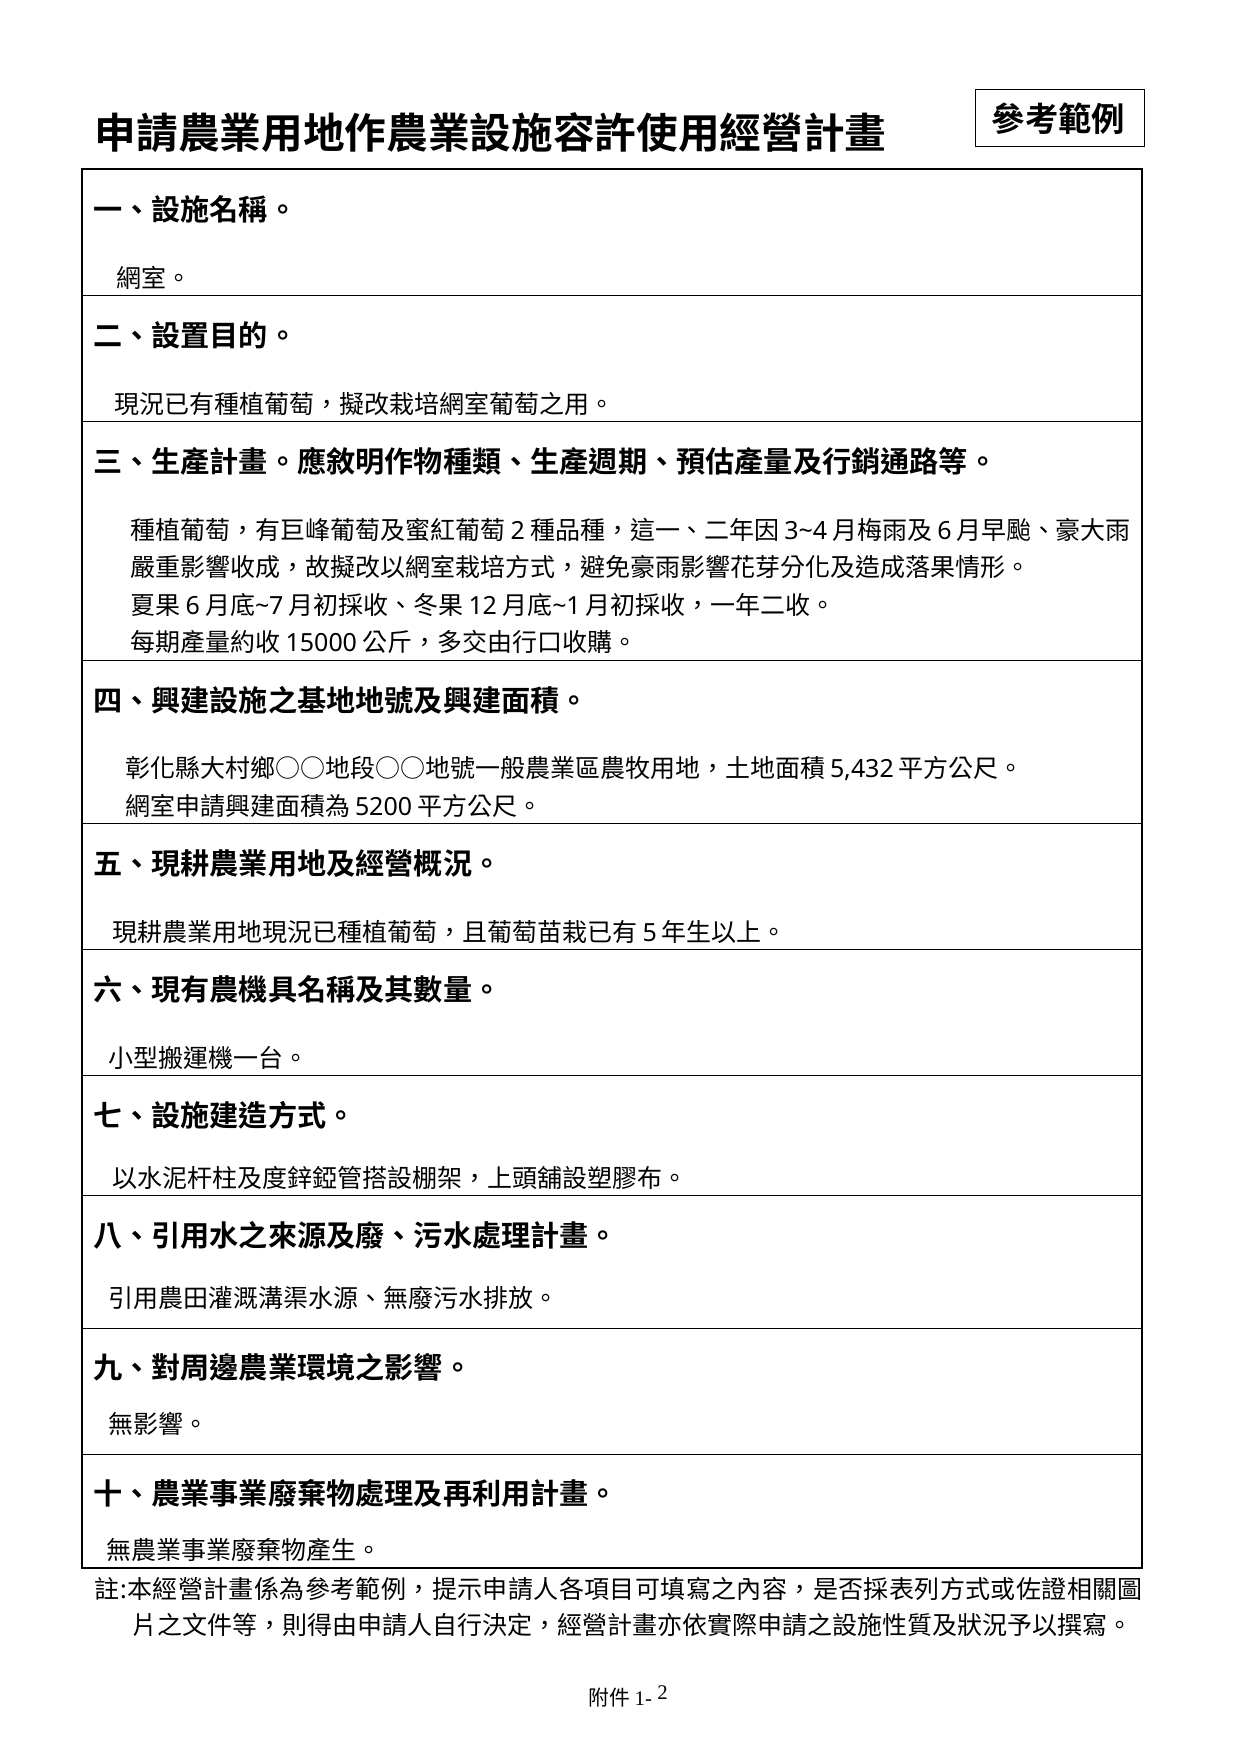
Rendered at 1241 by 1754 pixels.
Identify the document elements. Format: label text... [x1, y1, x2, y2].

table_cell 十、農業事業廢棄物處理及再利用計畫。 無農業事業廢棄物產生。 [83, 1455, 1141, 1567]
text 申請農業用地作農業設施容許使用經營計畫 [94, 93, 1146, 168]
table_cell 四、興建設施之基地地號及興建面積。 彰化縣大村鄉○○地段○○地號一般農業區農牧用地，土地面積5,432平方公尺。 網室申請興建面積為5200平方公尺。 [83, 661, 1141, 823]
table_header 一、設施名稱。 網室。 [83, 170, 1141, 295]
table_cell 五、現耕農業用地及經營概況。 現耕農業用地現況已種植葡萄，且葡萄苗栽已有5年生以上。 [83, 824, 1141, 949]
table_cell 六、現有農機具名稱及其數量。 小型搬運機一台。 [83, 950, 1141, 1075]
table_cell 二、設置目的。 現況已有種植葡萄，擬改栽培網室葡萄之用。 [83, 296, 1141, 421]
table_cell 九、對周邊農業環境之影響。 無影響。 [83, 1329, 1141, 1453]
table_cell 七、設施建造方式。 以水泥杆柱及度鋅錏管搭設棚架，上頭舖設塑膠布。 [83, 1076, 1141, 1195]
text 註:本經營計畫係為參考範例，提示申請人各項目可填寫之內容，是否採表列方式或佐證相關圖片之文件等，則得由申請人自行決定，經營計畫亦依實際申請之設施性質及狀況予以撰寫。 [94, 1569, 1146, 1642]
table_cell 三、生產計畫。應敘明作物種類、生產週期、預估產量及行銷通路等。 種植葡萄，有巨峰葡萄及蜜紅葡萄2種品種，這一、二年因3~4月梅雨及6月早颱、豪大雨嚴重影響收成，故擬改以網室栽培方式，避免豪雨影響花芽分化及造成落果情形。 夏果6月底~7月初採收、冬果12月底~1月初採收，一年二收。 每期產量約收15000公斤，多交由行口收購。 [83, 422, 1141, 660]
table_cell 八、引用水之來源及廢、污水處理計畫。 引用農田灌溉溝渠水源、無廢污水排放。 [83, 1196, 1141, 1327]
